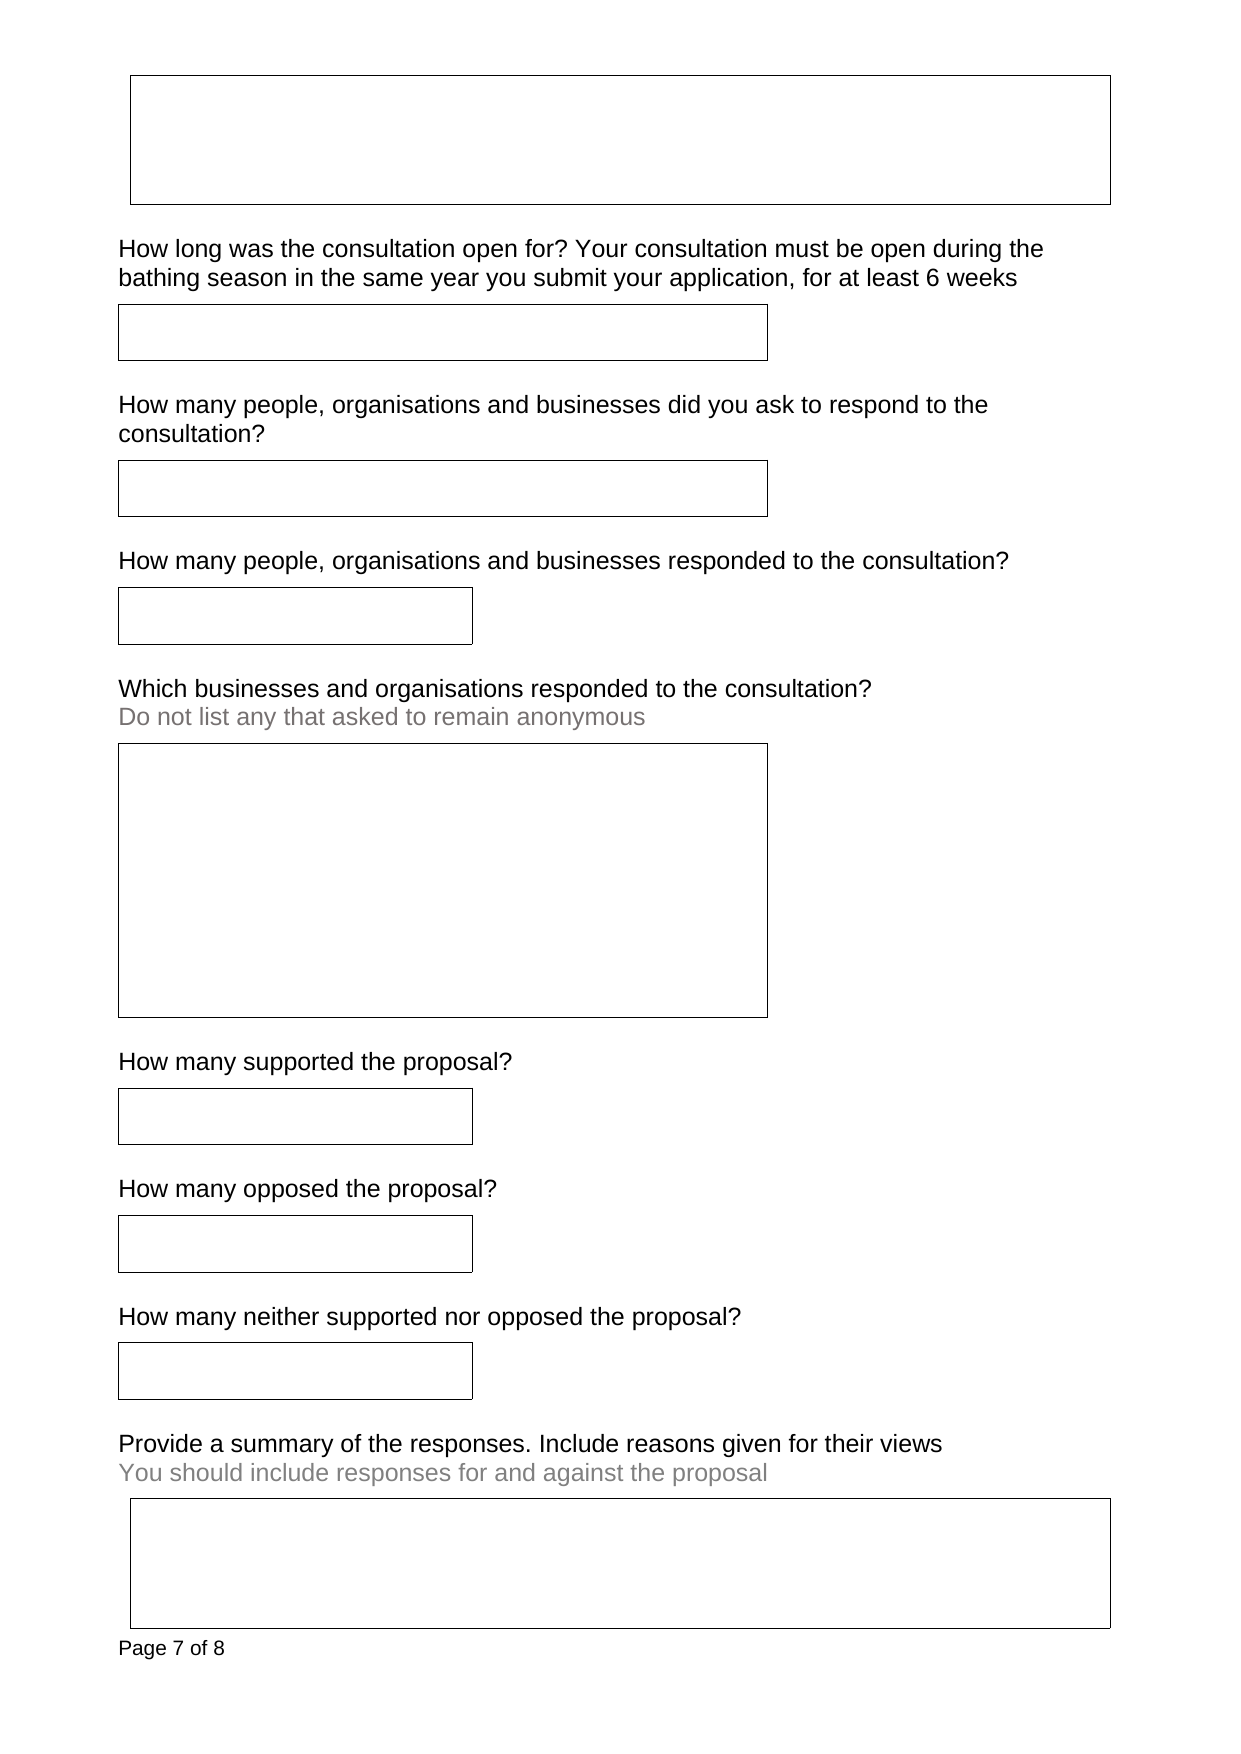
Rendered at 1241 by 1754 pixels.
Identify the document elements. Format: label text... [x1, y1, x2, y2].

text How many people, organisations and businesses responded to the consultation? [118, 546, 1122, 575]
text How long was the consultation open for? Your consultation must be open during the bathing season in the same year you submit your application, for at least 6 weeks [118, 234, 1122, 292]
text How many people, organisations and businesses did you ask to respond to the consultation? [118, 390, 1122, 448]
text You should include responses for and against the proposal [118, 1458, 1122, 1487]
text How many supported the proposal? [118, 1047, 1122, 1076]
text Which businesses and organisations responded to the consultation? Do not list any that asked to remain anonymous [118, 674, 1122, 731]
text How many neither supported nor opposed the proposal? [118, 1302, 1122, 1331]
text Provide a summary of the responses. Include reasons given for their views [118, 1429, 1122, 1458]
text How many opposed the proposal? [118, 1174, 1122, 1203]
